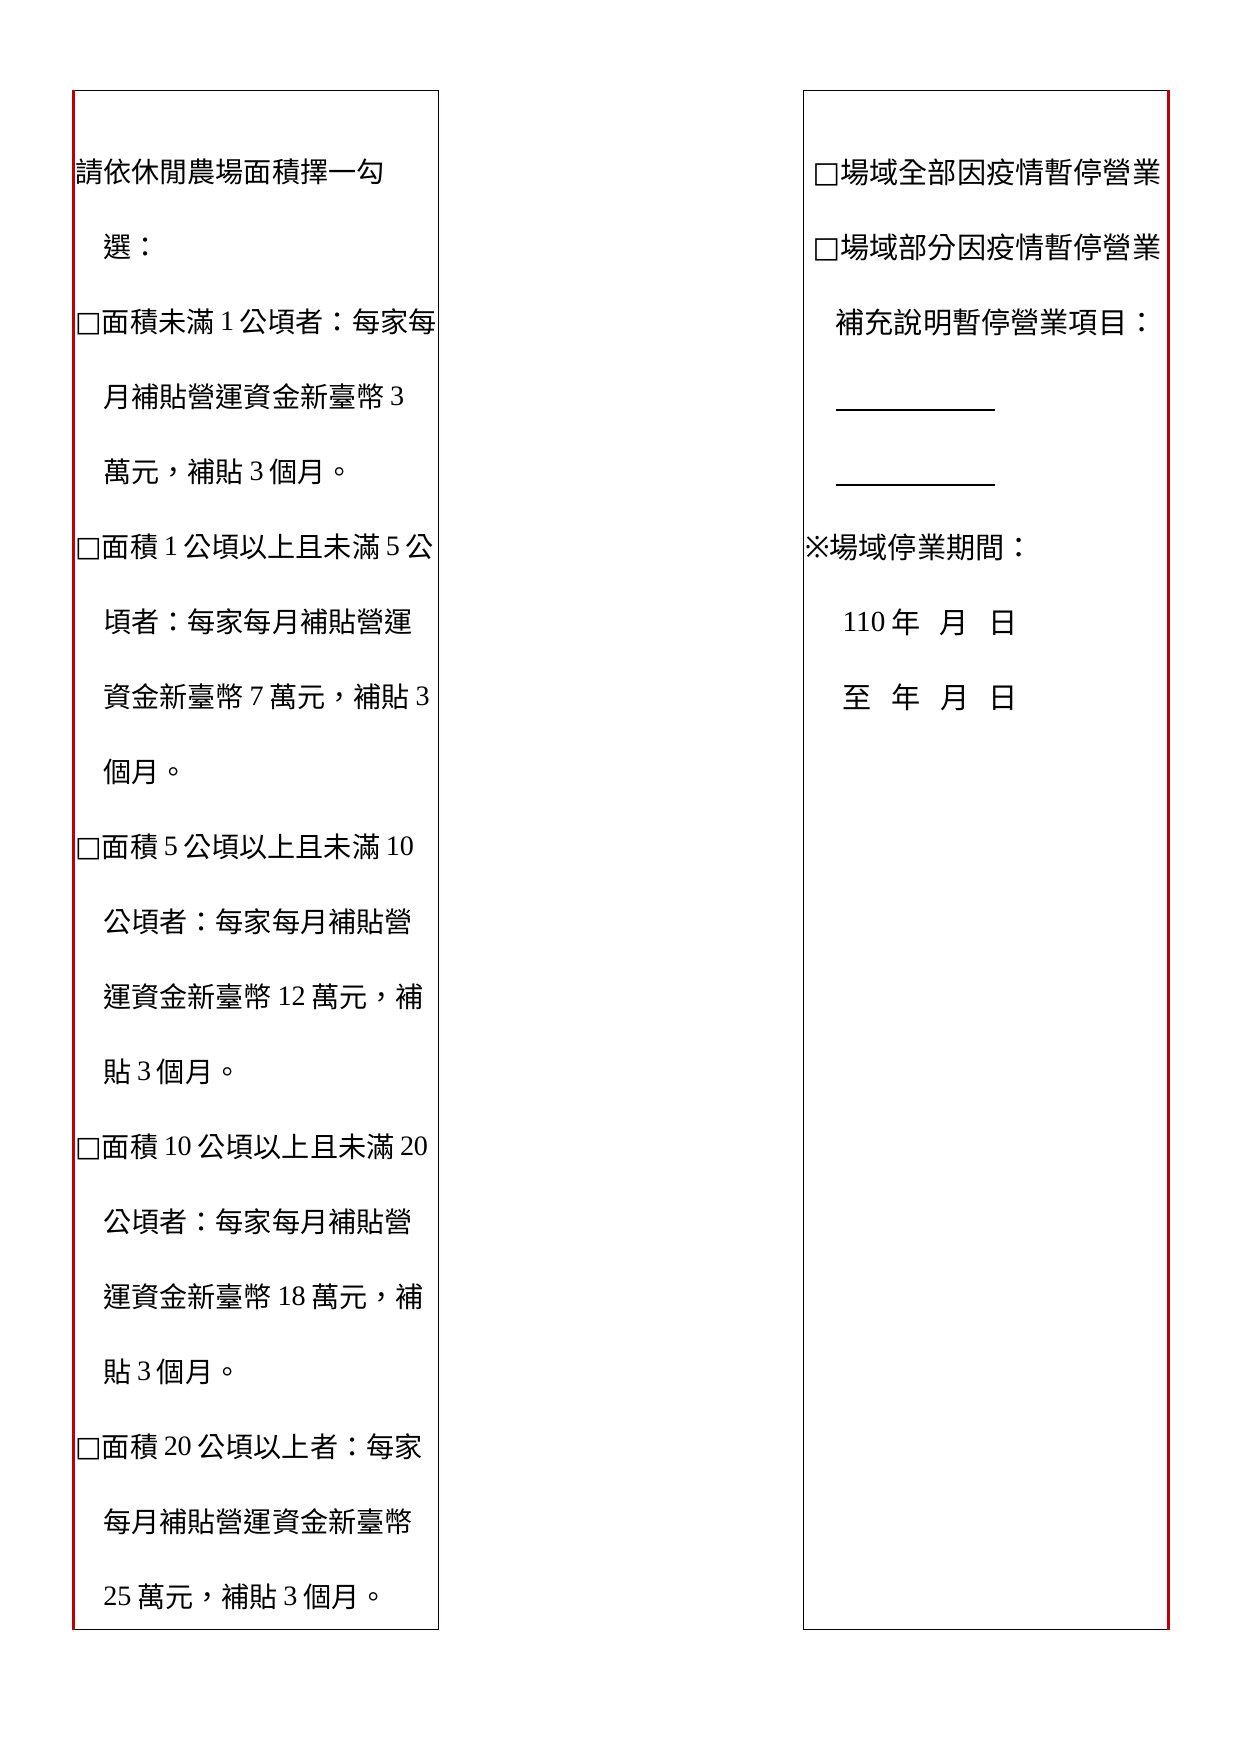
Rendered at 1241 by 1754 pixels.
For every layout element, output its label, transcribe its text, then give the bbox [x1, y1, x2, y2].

table_cell 請依休閒農場面積擇一勾選： □面積未滿1公頃者：每家每月補貼營運資金新臺幣3萬元，補貼3個月。 □面積1公頃以上且未滿5公頃者：每家每月補貼營運資金新臺幣7萬元，補貼3個月。 □面積5公頃以上且未滿10公頃者：每家每月補貼營運資金新臺幣12萬元，補貼3個月。 □面積10公頃以上且未滿20公頃者：每家每月補貼營運資金新臺幣18萬元，補貼3個月。 □面積20公頃以上者：每家每月補貼營運資金新臺幣25萬元，補貼3個月。 [75, 91, 438, 1628]
table_cell □場域全部因疫情暫停營業 □場域部分因疫情暫停營業 補充說明暫停營業項目： ※場域停業期間： 110年 月 日 至 年 月 日 [804, 91, 1167, 1628]
